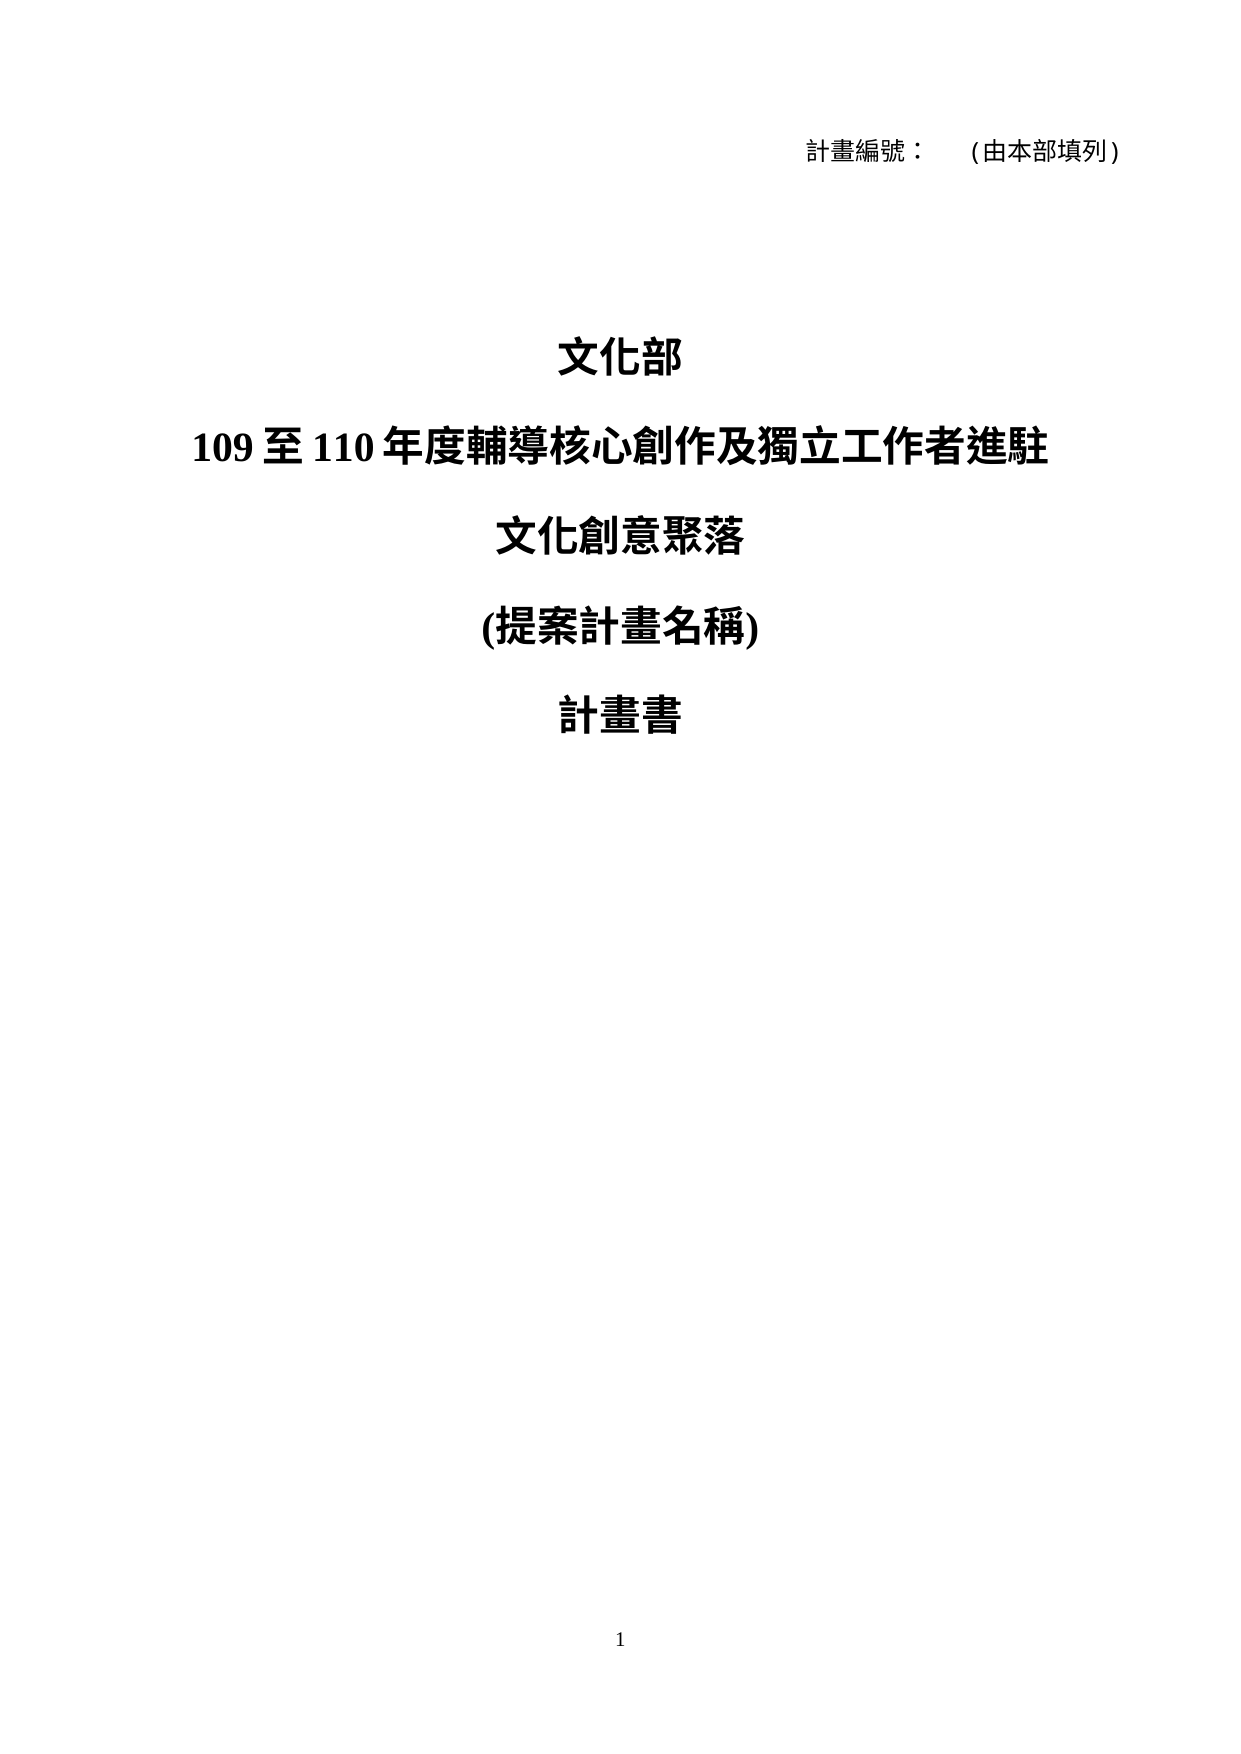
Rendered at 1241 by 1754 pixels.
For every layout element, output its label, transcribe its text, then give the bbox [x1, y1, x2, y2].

text 文化部 [118, 331, 1122, 383]
text 109至110年度輔導核心創作及獨立工作者進駐 [118, 420, 1122, 472]
text 文化創意聚落 [118, 510, 1122, 562]
text 計畫編號： (由本部填列) [118, 108, 1122, 170]
text 計畫書 [118, 689, 1122, 741]
text (提案計畫名稱) [118, 599, 1122, 651]
